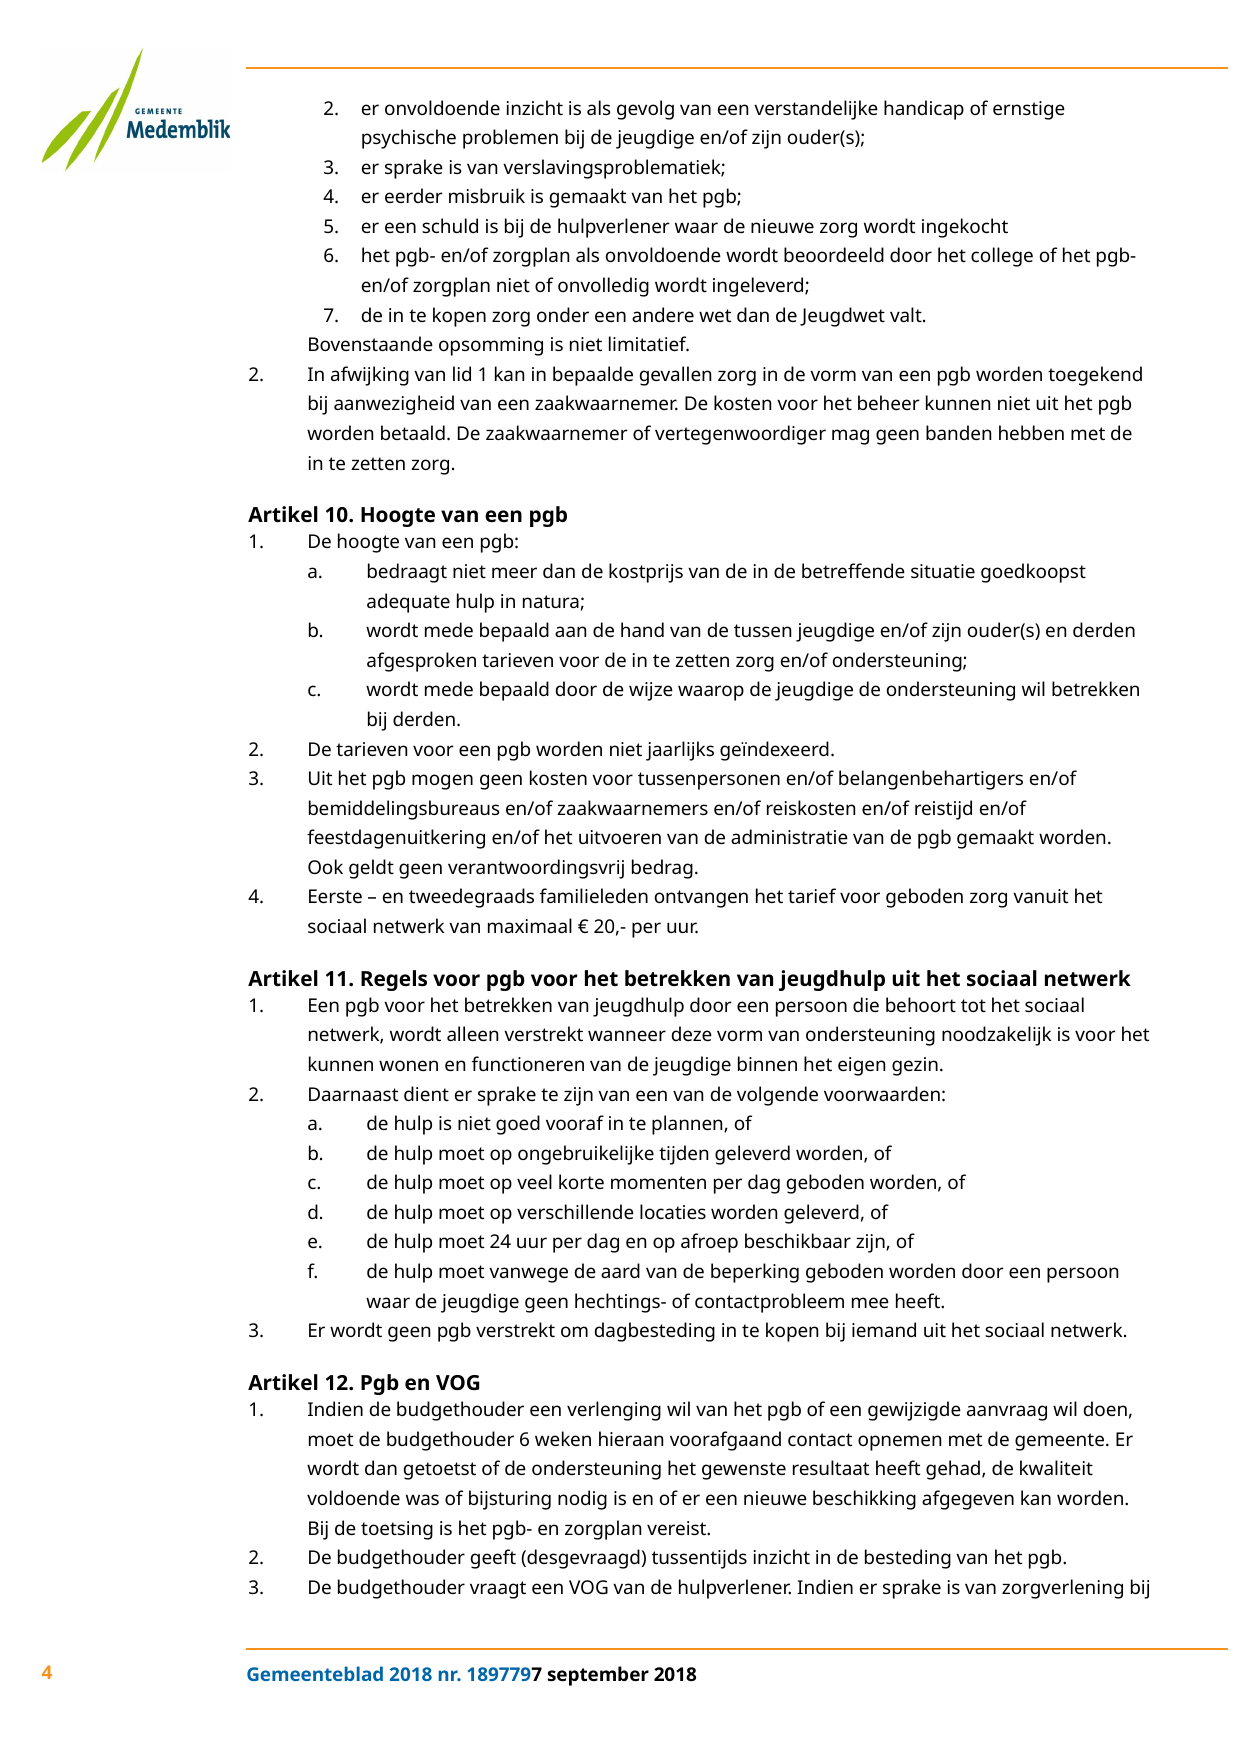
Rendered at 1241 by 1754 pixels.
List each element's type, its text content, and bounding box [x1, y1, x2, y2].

list de hulp moet op ongebruikelijke tijden geleverd worden, of [307, 1140, 1152, 1166]
list er een schuld is bij de hulpverlener waar de nieuwe zorg wordt ingekocht [323, 213, 1152, 239]
text Artikel 12. Pgb en VOG [248, 1368, 1152, 1396]
list Eerste – en tweedegraads familieleden ontvangen het tarief voor geboden zorg vanuit het sociaal netwerk van maximaal € 20,- per uur. [248, 884, 1152, 939]
text Artikel 10. Hoogte van een pgb [248, 500, 1152, 529]
list de hulp moet vanwege de aard van de beperking geboden worden door een persoon waar de jeugdige geen hechtings- of contactprobleem mee heeft. [307, 1258, 1152, 1314]
list er onvoldoende inzicht is als gevolg van een verstandelijke handicap of ernstige psychische problemen bij de jeugdige en/of zijn ouder(s); [323, 95, 1152, 150]
list er eerder misbruik is gemaakt van het pgb; [323, 183, 1152, 209]
list het pgb- en/of zorgplan als onvoldoende wordt beoordeeld door het college of het pgb- en/of zorgplan niet of onvolledig wordt ingeleverd; [323, 243, 1152, 298]
list De tarieven voor een pgb worden niet jaarlijks geïndexeerd. [248, 736, 1152, 761]
list Er wordt geen pgb verstrekt om dagbesteding in te kopen bij iemand uit het sociaal netwerk. [248, 1317, 1152, 1343]
list er sprake is van verslavingsproblematiek; [323, 154, 1152, 180]
list De hoogte van een pgb: [248, 529, 1152, 554]
list bedraagt niet meer dan de kostprijs van de in de betreffende situatie goedkoopst adequate hulp in natura; [307, 558, 1152, 613]
list De budgethouder vraagt een VOG van de hulpverlener. Indien er sprake is van zorgverlening bij [248, 1574, 1152, 1599]
list Indien de budgethouder een verlenging wil van het pgb of een gewijzigde aanvraag wil doen, moet de budgethouder 6 weken hieraan voorafgaand contact opnemen met de gemeente. Er wordt dan getoetst of de ondersteuning het gewenste resultaat heeft gehad, de kwaliteit voldoende was of bijsturing nodig is en of er een nieuwe beschikking afgegeven kan worden. Bij de toetsing is het pgb- en zorgplan vereist. [248, 1396, 1152, 1540]
list In afwijking van lid 1 kan in bepaalde gevallen zorg in de vorm van een pgb worden toegekend bij aanwezigheid van een zaakwaarnemer. De kosten voor het beheer kunnen niet uit het pgb worden betaald. De zaakwaarnemer of vertegenwoordiger mag geen banden hebben met de in te zetten zorg. [248, 361, 1152, 476]
list Bovenstaande opsomming is niet limitatief. [248, 331, 1152, 357]
list De budgethouder geeft (desgevraagd) tussentijds inzicht in de besteding van het pgb. [248, 1544, 1152, 1570]
list de in te kopen zorg onder een andere wet dan de Jeugdwet valt. [323, 302, 1152, 328]
list Een pgb voor het betrekken van jeugdhulp door een persoon die behoort tot het sociaal netwerk, wordt alleen verstrekt wanneer deze vorm van ondersteuning noodzakelijk is voor het kunnen wonen en functioneren van de jeugdige binnen het eigen gezin. [248, 992, 1152, 1077]
list de hulp is niet goed vooraf in te plannen, of [307, 1110, 1152, 1136]
list Uit het pgb mogen geen kosten voor tussenpersonen en/of belangenbehartigers en/of bemiddelingsbureaus en/of zaakwaarnemers en/of reiskosten en/of reistijd en/of feestdagenuitkering en/of het uitvoeren van de administratie van de pgb gemaakt worden. Ook geldt geen verantwoordingsvrij bedrag. [248, 765, 1152, 880]
list de hulp moet op veel korte momenten per dag geboden worden, of [307, 1169, 1152, 1195]
list wordt mede bepaald aan de hand van de tussen jeugdige en/of zijn ouder(s) en derden afgesproken tarieven voor de in te zetten zorg en/of ondersteuning; [307, 617, 1152, 673]
text Artikel 11. Regels voor pgb voor het betrekken van jeugdhulp uit het sociaal netwerk [248, 964, 1152, 992]
list Daarnaast dient er sprake te zijn van een van de volgende voorwaarden: [248, 1081, 1152, 1107]
picture [41, 47, 231, 172]
list wordt mede bepaald door de wijze waarop de jeugdige de ondersteuning wil betrekken bij derden. [307, 677, 1152, 732]
list de hulp moet 24 uur per dag en op afroep beschikbaar zijn, of [307, 1229, 1152, 1254]
list de hulp moet op verschillende locaties worden geleverd, of [307, 1199, 1152, 1225]
